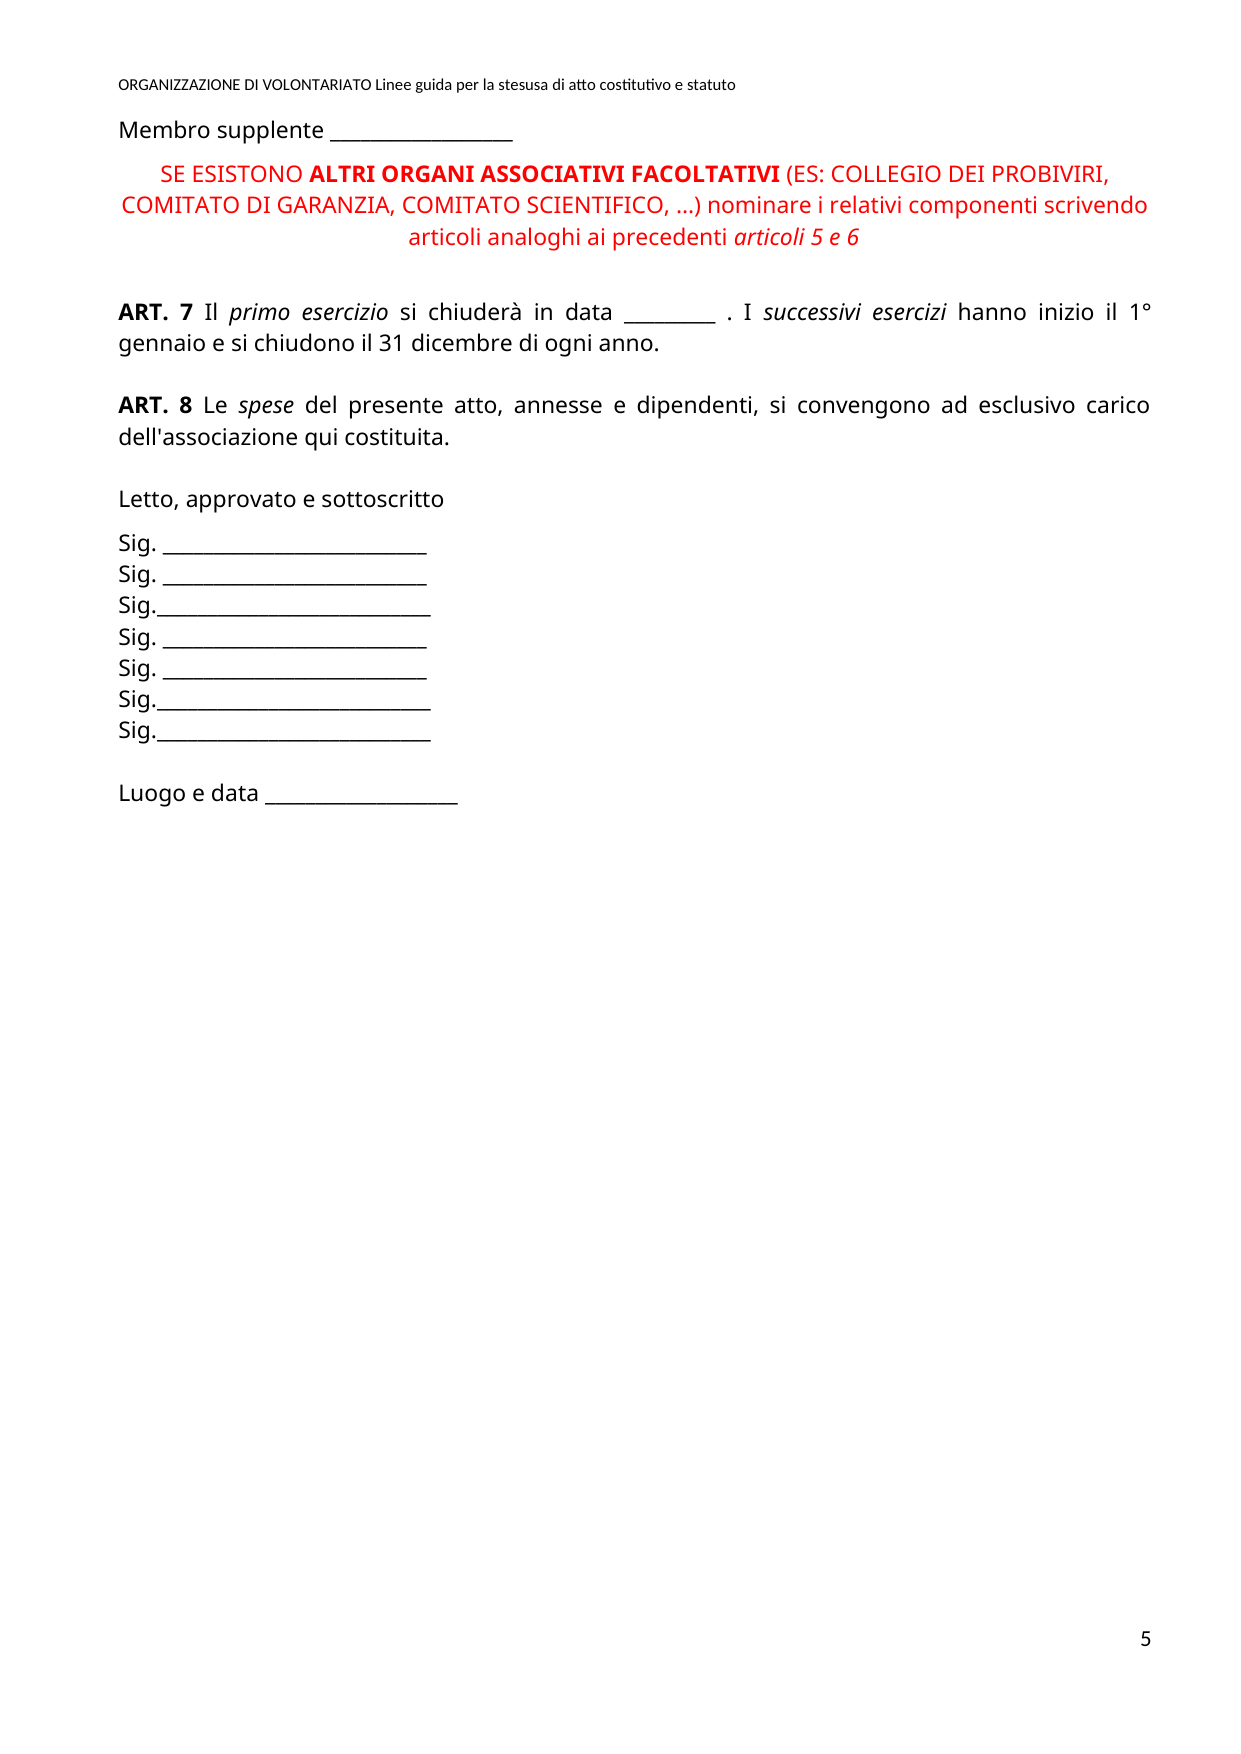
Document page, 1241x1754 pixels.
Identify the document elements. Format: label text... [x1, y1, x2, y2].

text Membro supplente __________________ [118, 114, 1152, 146]
text Letto, approvato e sottoscritto [118, 483, 1152, 514]
text Luogo e data ___________________ [118, 777, 1152, 808]
text Sig. __________________________ [118, 527, 1152, 558]
text Sig. __________________________ [118, 652, 1152, 683]
text Sig.___________________________ [118, 589, 1152, 621]
text Sig.___________________________ [118, 714, 1152, 746]
text ART. 8 Le spese del presente atto, annesse e dipendenti, si convengono ad esclusivo carico dell'associazione qui costituita. [118, 389, 1152, 452]
text Sig. __________________________ [118, 558, 1152, 589]
text Sig. __________________________ [118, 621, 1152, 652]
text SE ESISTONO ALTRI ORGANI ASSOCIATIVI FACOLTATIVI (ES: COLLEGIO DEI PROBIVIRI, COMITATO DI GARANZIA, COMITATO SCIENTIFICO, …) nominare i relativi componenti scrivendo articoli analoghi ai precedenti articoli 5 e 6 [118, 158, 1152, 252]
text ART. 7 Il primo esercizio si chiuderà in data _________ . I successivi esercizi hanno inizio il 1° gennaio e si chiudono il 31 dicembre di ogni anno. [118, 296, 1152, 358]
text Sig.___________________________ [118, 683, 1152, 714]
